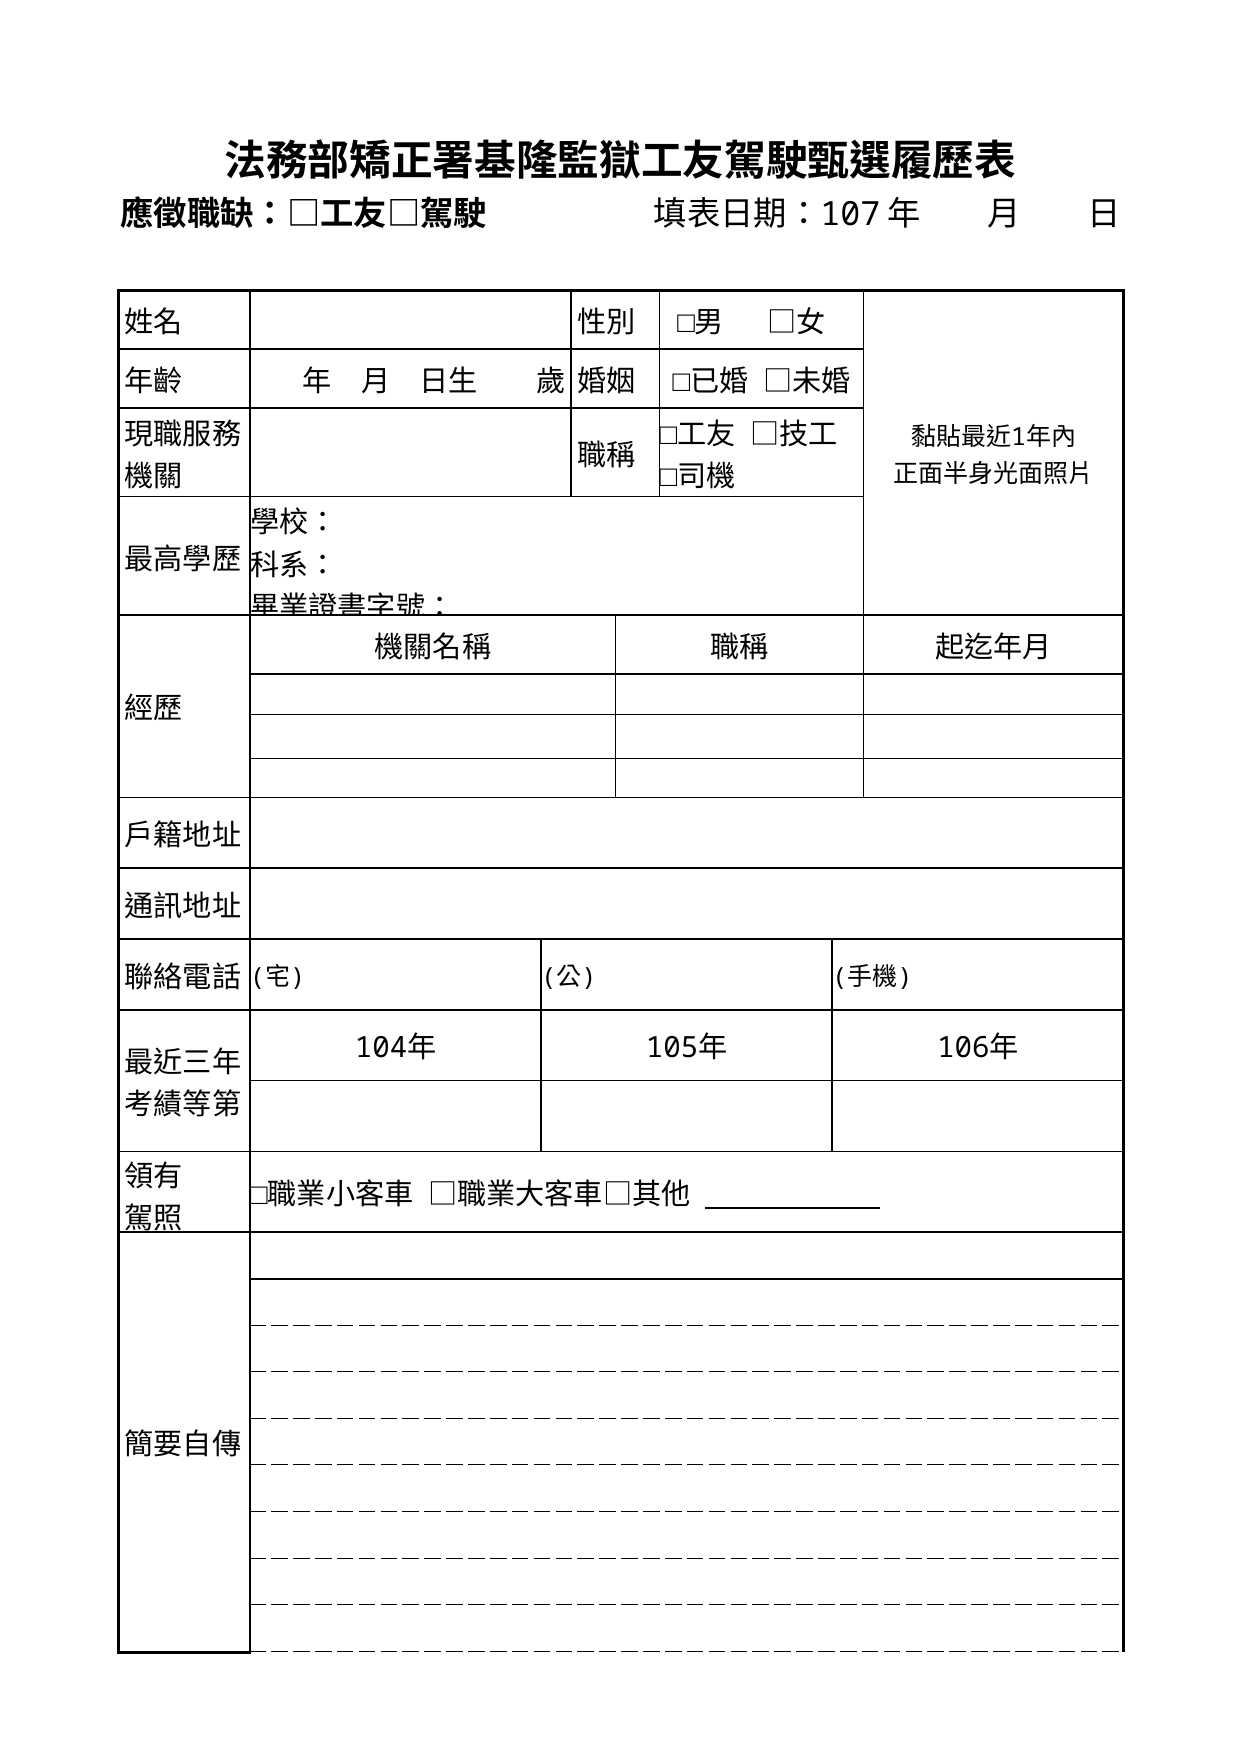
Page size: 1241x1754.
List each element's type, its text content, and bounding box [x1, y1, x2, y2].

table_header 姓名 [120, 292, 249, 348]
table_cell [251, 759, 615, 796]
table_cell [864, 759, 1122, 796]
table_cell [251, 1081, 540, 1151]
table_cell (公) [542, 940, 831, 1009]
table_cell [251, 1371, 1122, 1418]
table_cell [251, 1233, 1122, 1278]
table_cell □工友 □技工 □司機 [660, 409, 863, 496]
table_cell 最近三年 考績等第 [120, 1011, 249, 1151]
table_cell 106年 [833, 1011, 1122, 1080]
table_cell 職稱 [572, 409, 659, 496]
table_cell 104年 [251, 1011, 540, 1080]
table_cell [616, 675, 863, 714]
table_cell □已婚 □未婚 [660, 350, 863, 407]
table_cell [251, 1558, 1122, 1604]
table_cell (手機) [833, 940, 1122, 1009]
table_cell 年 月 日生 歲 [251, 350, 570, 407]
table_cell [251, 1325, 1122, 1371]
table_cell 婚姻 [572, 350, 659, 407]
table_cell [542, 1081, 831, 1151]
table_cell [616, 715, 863, 757]
table_cell [251, 1604, 1122, 1651]
table_cell 戶籍地址 [120, 798, 249, 867]
table_cell 105年 [542, 1011, 831, 1080]
table_cell [251, 1280, 1122, 1324]
table_cell 最高學歷 [120, 497, 249, 614]
table_cell (宅) [251, 940, 540, 1009]
table_cell 領有 駕照 [120, 1152, 249, 1231]
text 法務部矯正署基隆監獄工友駕駛甄選履歷表 應徵職缺：□工友□駕駛 填表日期：107年 月 日 [118, 127, 1122, 235]
table_cell 機關名稱 [251, 616, 615, 673]
table_cell [251, 869, 1122, 938]
table_cell [251, 798, 1122, 867]
table_cell 職稱 [616, 616, 863, 673]
table_cell 聯絡電話 [120, 940, 249, 1009]
table_cell 簡要自傳 [120, 1233, 249, 1651]
table_header □男 □女 [660, 292, 863, 348]
table_cell 學校： 科系： 畢業證書字號： [251, 497, 863, 614]
table_cell [251, 409, 570, 496]
table_cell [251, 1464, 1122, 1511]
table_cell [864, 715, 1122, 757]
table_cell [251, 675, 615, 714]
table_cell 現職服務機關 [120, 409, 249, 496]
table_cell [251, 1418, 1122, 1464]
table_header 黏貼最近1年內 正面半身光面照片 [864, 292, 1122, 614]
table_cell [833, 1081, 1122, 1151]
table_header [251, 292, 570, 348]
table_cell 經歷 [120, 616, 249, 796]
table_cell [616, 759, 863, 796]
table_cell [251, 715, 615, 757]
table_header 性別 [572, 292, 659, 348]
table_cell □職業小客車 □職業大客車□其他 [251, 1152, 1122, 1231]
table_cell 起迄年月 [864, 616, 1122, 673]
table_cell [251, 1511, 1122, 1557]
table_cell [864, 675, 1122, 714]
table_cell 年齡 [120, 350, 249, 407]
table_cell 通訊地址 [120, 869, 249, 938]
